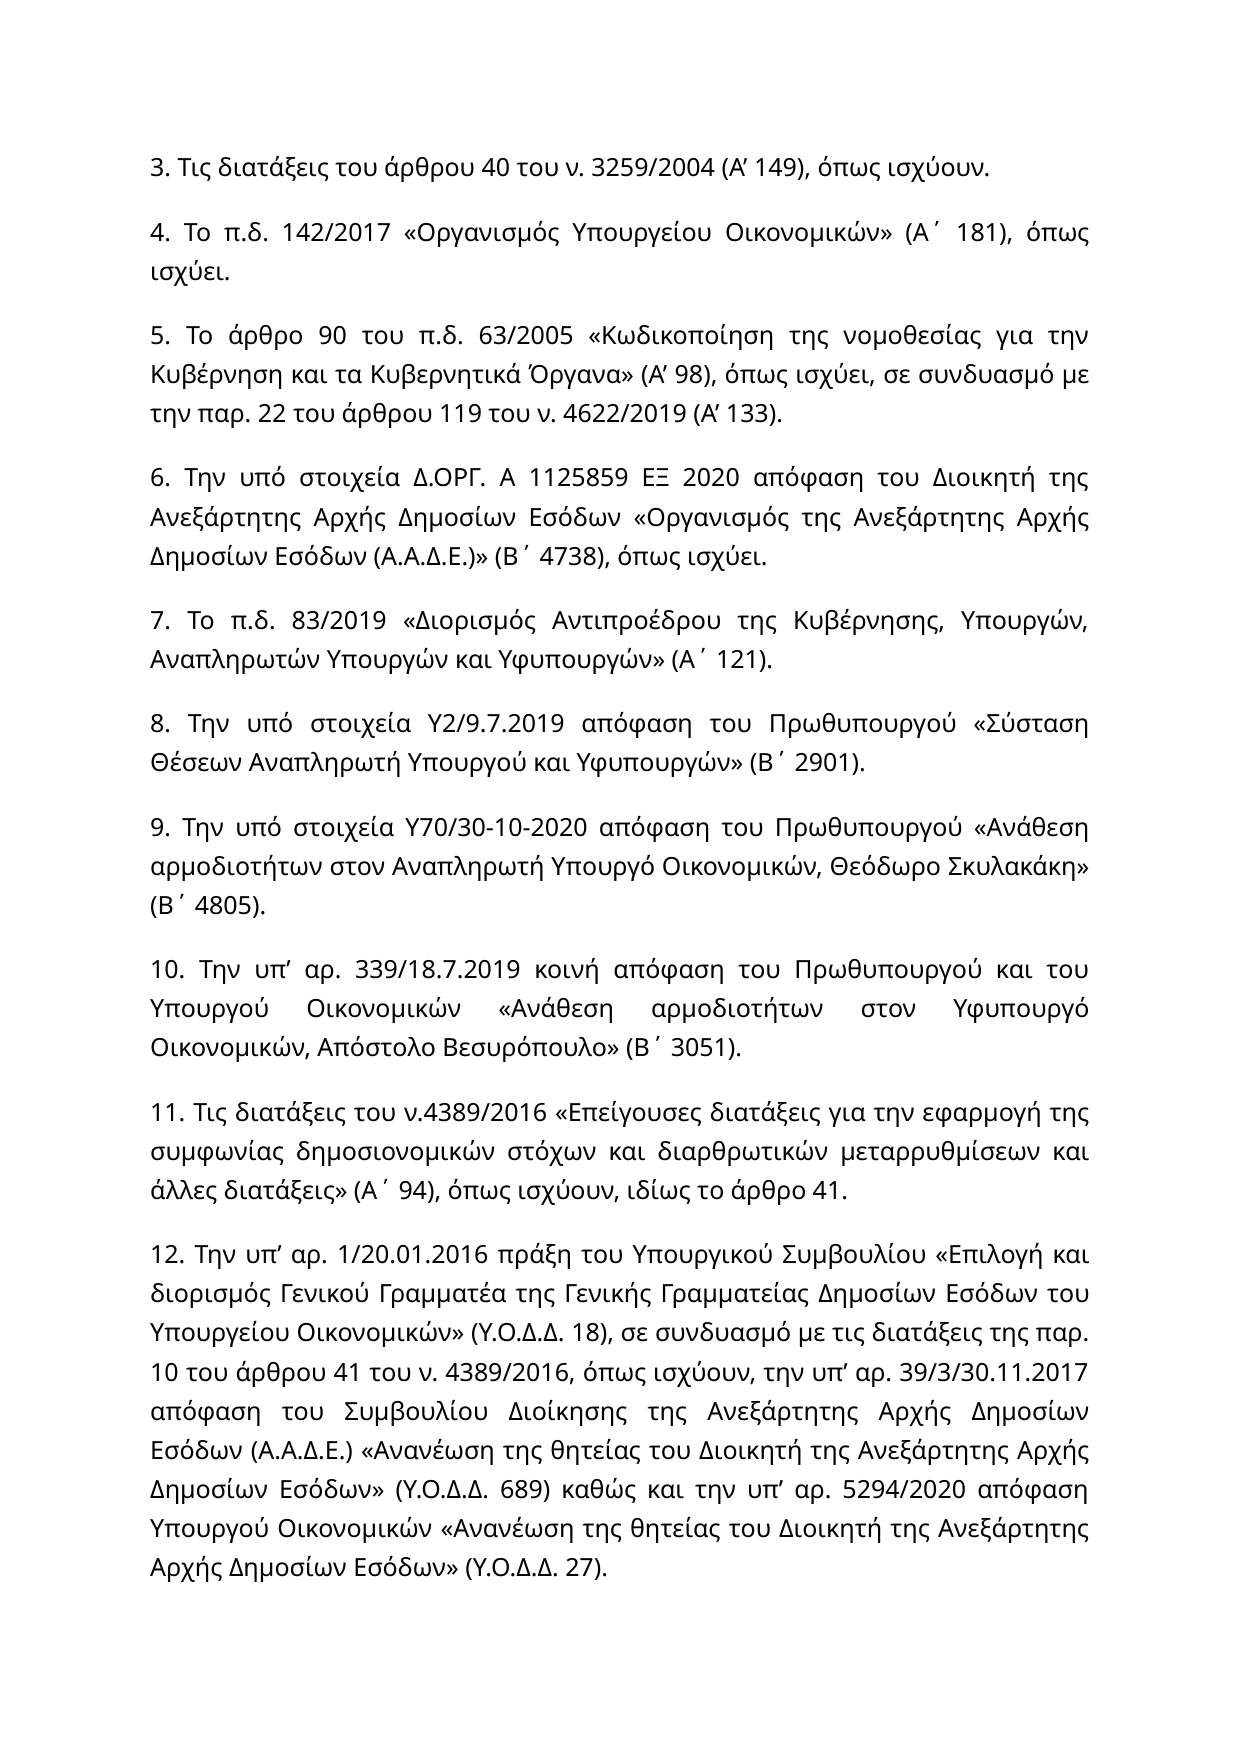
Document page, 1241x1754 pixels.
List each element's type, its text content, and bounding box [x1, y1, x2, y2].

text 4. Το π.δ. 142/2017 «Οργανισμός Υπουργείου Οικονομικών» (Α΄ 181), όπως ισχύει. [150, 214, 1090, 287]
text 3. Τις διατάξεις του άρθρου 40 του ν. 3259/2004 (Α’ 149), όπως ισχύουν. [150, 150, 1090, 184]
text 12. Την υπ’ αρ. 1/20.01.2016 πράξη του Υπουργικού Συμβουλίου «Επιλογή και διορισμός Γενικού Γραμματέα της Γενικής Γραμματείας Δημοσίων Εσόδων του Υπουργείου Οικονομικών» (Υ.Ο.Δ.Δ. 18), σε συνδυασμό με τις διατάξεις της παρ. 10 του άρθρου 41 του ν. 4389/2016, όπως ισχύουν, την υπ’ αρ. 39/3/30.11.2017 απόφαση του Συμβουλίου Διοίκησης της Ανεξάρτητης Αρχής Δημοσίων Εσόδων (Α.Α.Δ.Ε.) «Ανανέωση της θητείας του Διοικητή της Ανεξάρτητης Αρχής Δημοσίων Εσόδων» (Υ.Ο.Δ.Δ. 689) καθώς και την υπ’ αρ. 5294/2020 απόφαση Υπουργού Οικονομικών «Ανανέωση της θητείας του Διοικητή της Ανεξάρτητης Αρχής Δημοσίων Εσόδων» (Υ.Ο.Δ.Δ. 27). [150, 1237, 1090, 1584]
text 8. Την υπό στοιχεία Υ2/9.7.2019 απόφαση του Πρωθυπουργού «Σύσταση Θέσεων Αναπληρωτή Υπουργού και Υφυπουργών» (Β΄ 2901). [150, 706, 1090, 779]
text 9. Την υπό στοιχεία Υ70/30-10-2020 απόφαση του Πρωθυπουργού «Ανάθεση αρμοδιοτήτων στον Αναπληρωτή Υπουργό Οικονομικών, Θεόδωρο Σκυλακάκη» (Β΄ 4805). [150, 809, 1090, 922]
text 7. Το π.δ. 83/2019 «Διορισμός Αντιπροέδρου της Κυβέρνησης, Υπουργών, Αναπληρωτών Υπουργών και Υφυπουργών» (Α΄ 121). [150, 602, 1090, 676]
text 5. Το άρθρο 90 του π.δ. 63/2005 «Κωδικοποίηση της νομοθεσίας για την Κυβέρνηση και τα Κυβερνητικά Όργανα» (Α’ 98), όπως ισχύει, σε συνδυασμό με την παρ. 22 του άρθρου 119 του ν. 4622/2019 (Α’ 133). [150, 317, 1090, 430]
text 11. Τις διατάξεις του ν.4389/2016 «Επείγουσες διατάξεις για την εφαρμογή της συμφωνίας δημοσιονομικών στόχων και διαρθρωτικών μεταρρυθμίσεων και άλλες διατάξεις» (Α΄ 94), όπως ισχύουν, ιδίως το άρθρο 41. [150, 1094, 1090, 1207]
text 6. Την υπό στοιχεία Δ.ΟΡΓ. Α 1125859 ΕΞ 2020 απόφαση του Διοικητή της Ανεξάρτητης Αρχής Δημοσίων Εσόδων «Οργανισμός της Ανεξάρτητης Αρχής Δημοσίων Εσόδων (Α.Α.Δ.Ε.)» (Β΄ 4738), όπως ισχύει. [150, 460, 1090, 572]
text 10. Την υπ’ αρ. 339/18.7.2019 κοινή απόφαση του Πρωθυπουργού και του Υπουργού Οικονομικών «Ανάθεση αρμοδιοτήτων στον Υφυπουργό Οικονομικών, Απόστολο Βεσυρόπουλο» (Β΄ 3051). [150, 952, 1090, 1064]
